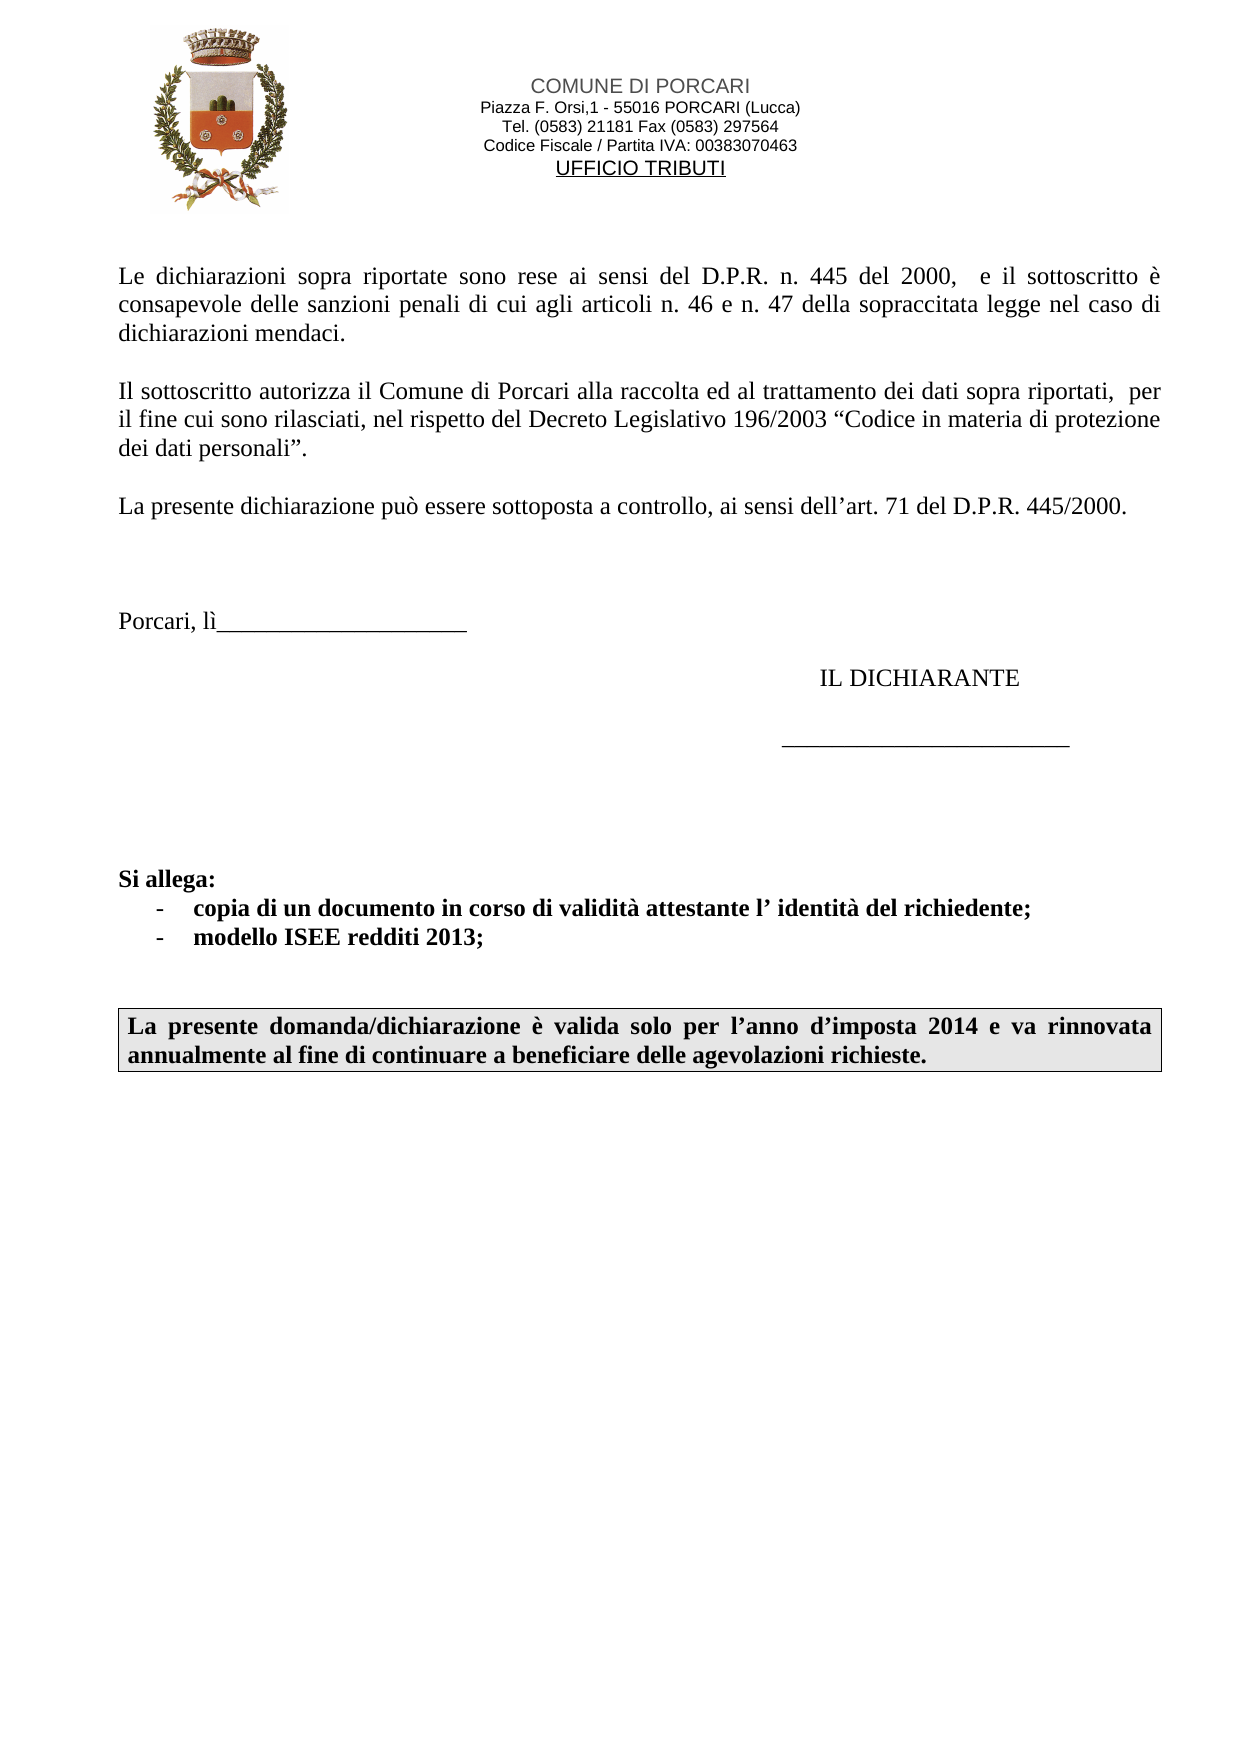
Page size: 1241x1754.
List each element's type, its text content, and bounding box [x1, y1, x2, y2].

text Le dichiarazioni sopra riportate sono rese ai sensi del D.P.R. n. 445 del 2000, e il sottoscritto è consapevole delle sanzioni penali di cui agli articoli n. 46 e n. 47 della sopraccitata legge nel caso di dichiarazioni mendaci. [118, 261, 1162, 347]
list copia di un documento in corso di validità attestante l’ identità del richiedente; [156, 893, 1162, 922]
text IL DICHIARANTE [708, 663, 1162, 692]
text Si allega: [118, 864, 1162, 893]
text La presente domanda/dichiarazione è valida solo per l’anno d’imposta 2014 e va rinnovata annualmente al fine di continuare a beneficiare delle agevolazioni richieste. [119, 1009, 1161, 1071]
text Porcari, lì____________________ [118, 606, 1162, 634]
list modello ISEE redditi 2013; [156, 922, 1162, 951]
picture [150, 25, 289, 214]
text Il sottoscritto autorizza il Comune di Porcari alla raccolta ed al trattamento dei dati sopra riportati, per il fine cui sono rilasciati, nel rispetto del Decreto Legislativo 196/2003 “Codice in materia di protezione dei dati personali”. [118, 376, 1162, 462]
text _______________________ [708, 721, 1162, 749]
text La presente dichiarazione può essere sottoposta a controllo, ai sensi dell’art. 71 del D.P.R. 445/2000. [118, 491, 1162, 519]
